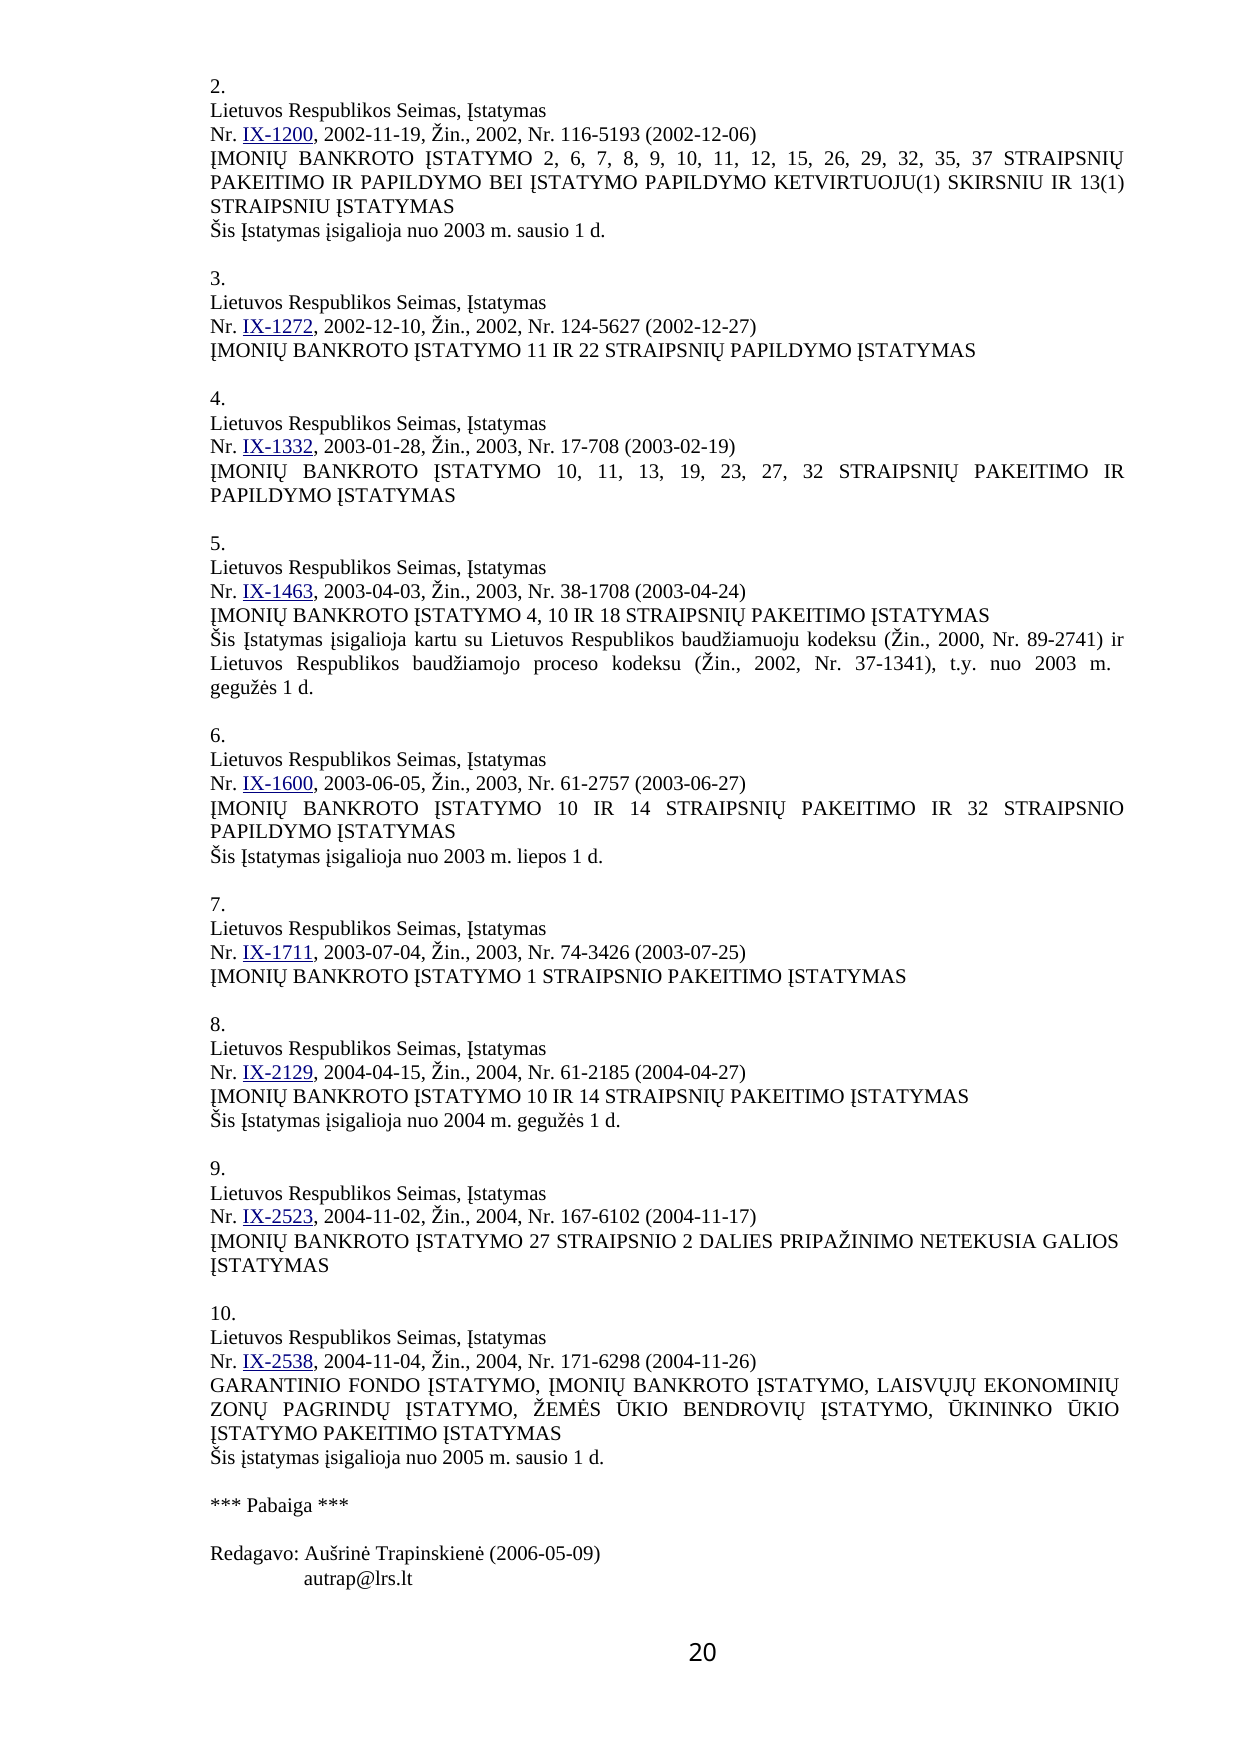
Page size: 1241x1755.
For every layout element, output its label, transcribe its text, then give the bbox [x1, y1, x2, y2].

text Nr. IX-1463, 2003-04-03, Žin., 2003, Nr. 38-1708 (2003-04-24) [210, 579, 1126, 603]
text ĮMONIŲ BANKROTO ĮSTATYMO 10 IR 14 STRAIPSNIŲ PAKEITIMO IR 32 STRAIPSNIO PAPILDYMO ĮSTATYMAS [210, 795, 1126, 843]
text Lietuvos Respublikos Seimas, Įstatymas [210, 1036, 1120, 1060]
text 5. [210, 531, 1126, 555]
text Šis Įstatymas įsigalioja nuo 2003 m. liepos 1 d. [210, 843, 1126, 868]
text Šis Įstatymas įsigalioja nuo 2003 m. sausio 1 d. [210, 218, 1126, 242]
text Šis Įstatymas įsigalioja kartu su Lietuvos Respublikos baudžiamuoju kodeksu (Žin., 2000, Nr. 89-2741) ir Lietuvos Respublikos baudžiamojo proceso kodeksu (Žin., 2002, Nr. 37-1341), t.y. nuo 2003 m. gegužės 1 d. [210, 627, 1126, 699]
text Nr. IX-1272, 2002-12-10, Žin., 2002, Nr. 124-5627 (2002-12-27) [210, 314, 1126, 338]
text autrap@lrs.lt [210, 1565, 1120, 1589]
text Lietuvos Respublikos Seimas, Įstatymas [210, 410, 1126, 434]
text Lietuvos Respublikos Seimas, Įstatymas [210, 747, 1126, 771]
text ĮMONIŲ BANKROTO ĮSTATYMO 11 IR 22 STRAIPSNIŲ PAPILDYMO ĮSTATYMAS [210, 338, 1126, 362]
text 6. [210, 723, 1126, 747]
text Šis įstatymas įsigalioja nuo 2005 m. sausio 1 d. [210, 1445, 1120, 1469]
text Lietuvos Respublikos Seimas, Įstatymas [210, 555, 1126, 579]
text Lietuvos Respublikos Seimas, Įstatymas [210, 1180, 1120, 1204]
text Lietuvos Respublikos Seimas, Įstatymas [210, 98, 1126, 122]
text Nr. IX-2129, 2004-04-15, Žin., 2004, Nr. 61-2185 (2004-04-27) [210, 1060, 1120, 1084]
text Šis Įstatymas įsigalioja nuo 2004 m. gegužės 1 d. [210, 1108, 1126, 1132]
text Nr. IX-1711, 2003-07-04, Žin., 2003, Nr. 74-3426 (2003-07-25) [210, 940, 1120, 964]
text Nr. IX-2523, 2004-11-02, Žin., 2004, Nr. 167-6102 (2004-11-17) [210, 1204, 1120, 1228]
text 8. [210, 1012, 1120, 1036]
text ĮMONIŲ BANKROTO ĮSTATYMO 4, 10 IR 18 STRAIPSNIŲ PAKEITIMO ĮSTATYMAS [210, 603, 1126, 627]
text ĮMONIŲ BANKROTO ĮSTATYMO 27 STRAIPSNIO 2 DALIES PRIPAŽINIMO NETEKUSIA GALIOS ĮSTATYMAS [210, 1228, 1120, 1277]
text 10. [210, 1301, 1120, 1325]
text GARANTINIO FONDO ĮSTATYMO, ĮMONIŲ BANKROTO ĮSTATYMO, LAISVŲJŲ EKONOMINIŲ ZONŲ PAGRINDŲ ĮSTATYMO, ŽEMĖS ŪKIO BENDROVIŲ ĮSTATYMO, ŪKININKO ŪKIO ĮSTATYMO PAKEITIMO ĮSTATYMAS [210, 1373, 1120, 1445]
text ĮMONIŲ BANKROTO ĮSTATYMO 10 IR 14 STRAIPSNIŲ PAKEITIMO ĮSTATYMAS [210, 1084, 1120, 1108]
text 9. [210, 1156, 1120, 1180]
text 2. [210, 73, 1126, 98]
text 4. [210, 386, 1126, 410]
text 7. [210, 892, 1120, 916]
text 3. [210, 266, 1126, 290]
text ĮMONIŲ BANKROTO ĮSTATYMO 1 STRAIPSNIO PAKEITIMO ĮSTATYMAS [210, 964, 1120, 988]
text ĮMONIŲ BANKROTO ĮSTATYMO 2, 6, 7, 8, 9, 10, 11, 12, 15, 26, 29, 32, 35, 37 STRAIPSNIŲ PAKEITIMO IR PAPILDYMO BEI ĮSTATYMO PAPILDYMO KETVIRTUOJU(1) SKIRSNIU IR 13(1) STRAIPSNIU ĮSTATYMAS [210, 146, 1126, 218]
text ĮMONIŲ BANKROTO ĮSTATYMO 10, 11, 13, 19, 23, 27, 32 STRAIPSNIŲ PAKEITIMO IR PAPILDYMO ĮSTATYMAS [210, 458, 1126, 507]
text Lietuvos Respublikos Seimas, Įstatymas [210, 290, 1126, 314]
text Nr. IX-2538, 2004-11-04, Žin., 2004, Nr. 171-6298 (2004-11-26) [210, 1349, 1120, 1373]
text Nr. IX-1200, 2002-11-19, Žin., 2002, Nr. 116-5193 (2002-12-06) [210, 122, 1126, 146]
text Lietuvos Respublikos Seimas, Įstatymas [210, 916, 1120, 940]
text *** Pabaiga *** [210, 1493, 1120, 1517]
text Lietuvos Respublikos Seimas, Įstatymas [210, 1325, 1120, 1349]
text Nr. IX-1332, 2003-01-28, Žin., 2003, Nr. 17-708 (2003-02-19) [210, 434, 1126, 458]
text Nr. IX-1600, 2003-06-05, Žin., 2003, Nr. 61-2757 (2003-06-27) [210, 771, 1126, 795]
text Redagavo: Aušrinė Trapinskienė (2006-05-09) [210, 1541, 1120, 1565]
